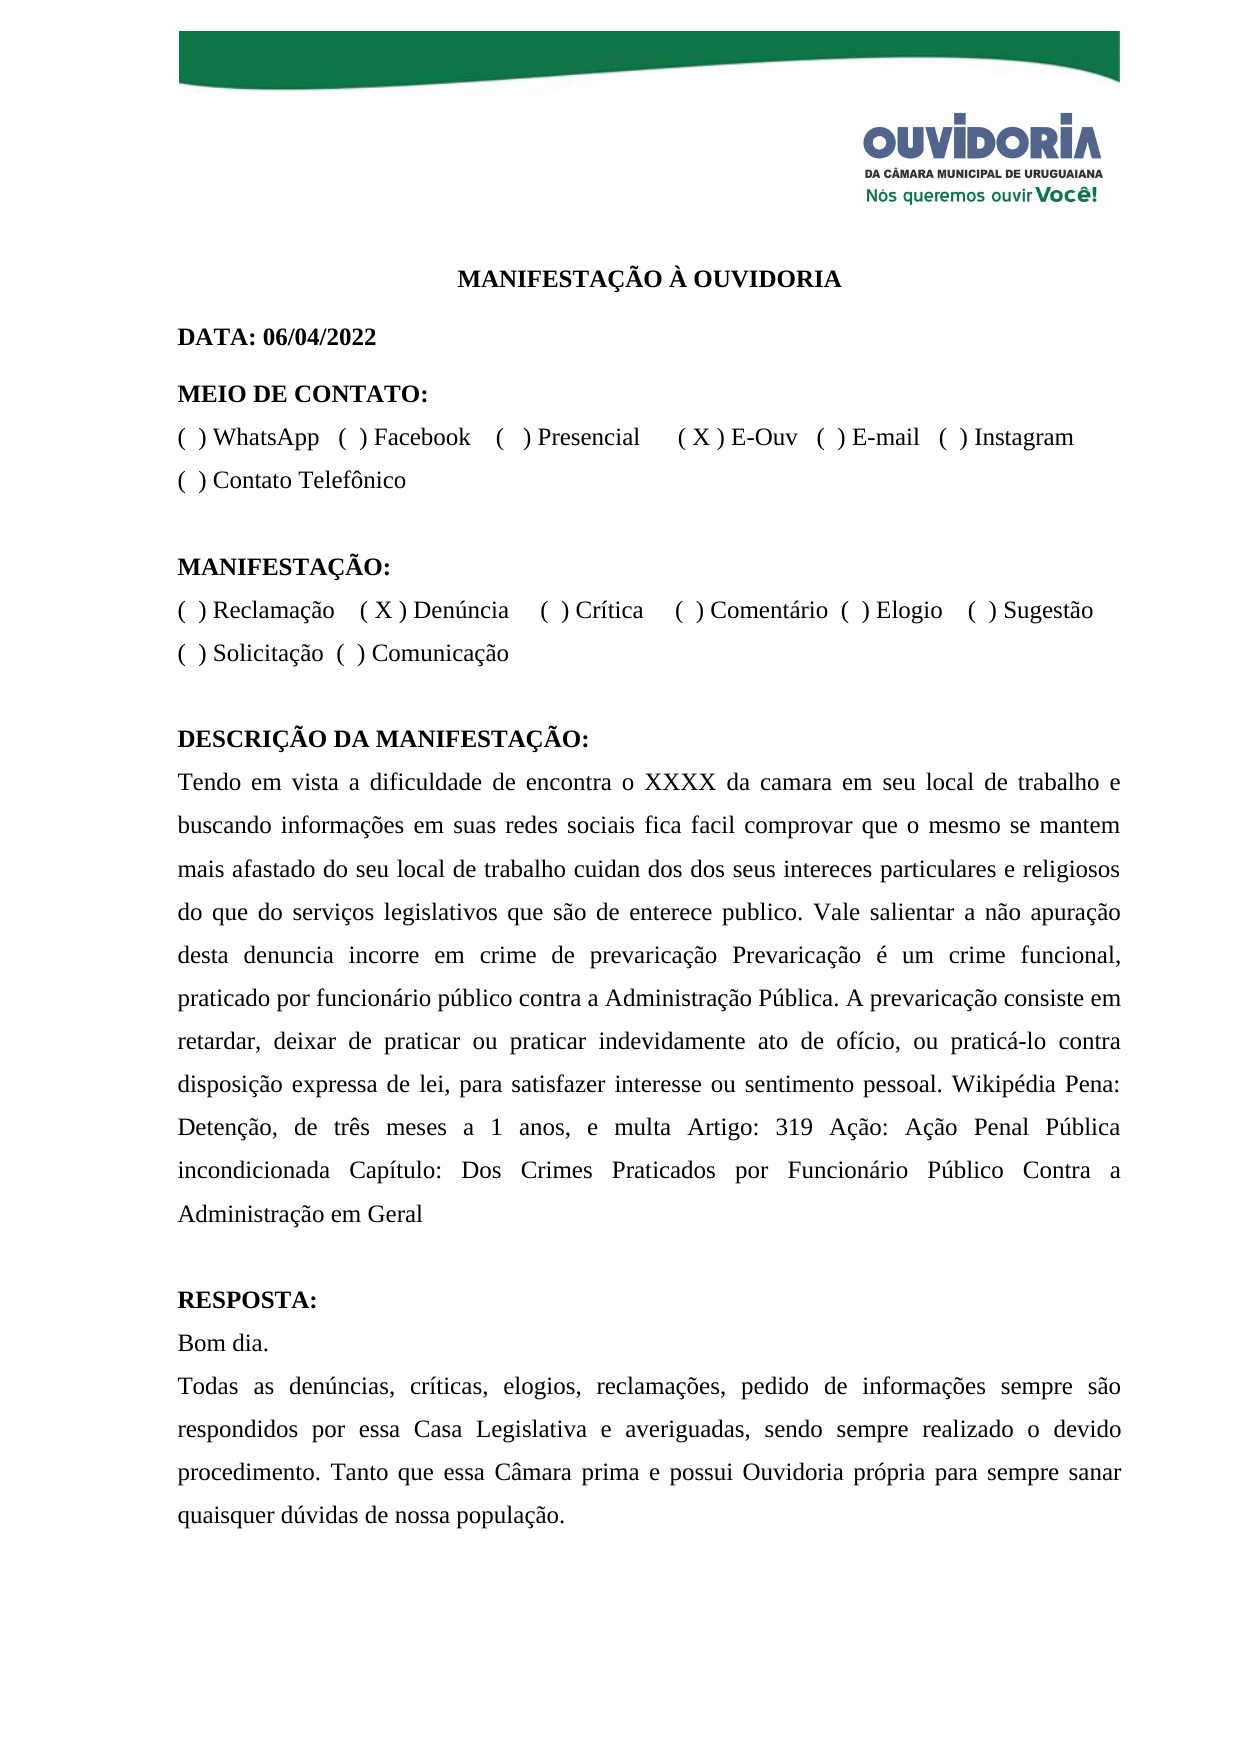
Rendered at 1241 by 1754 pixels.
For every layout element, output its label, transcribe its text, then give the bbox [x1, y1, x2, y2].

text ( ) Reclamação ( X ) Denúncia ( ) Crítica ( ) Comentário ( ) Elogio ( ) Sugestão [177, 595, 1122, 624]
text ( ) WhatsApp ( ) Facebook ( ) Presencial ( X ) E-Ouv ( ) E-mail ( ) Instagram [177, 422, 1122, 451]
text DESCRIÇÃO DA MANIFESTAÇÃO: [177, 724, 1122, 753]
picture [856, 111, 1117, 206]
text ( ) Contato Telefônico [177, 466, 1122, 494]
list RESPOSTA: [177, 1285, 1122, 1314]
text MANIFESTAÇÃO À OUVIDORIA [177, 264, 1122, 293]
text ( ) Solicitação ( ) Comunicação [177, 638, 1122, 667]
list Todas as denúncias, críticas, elogios, reclamações, pedido de informações sempre são respondidos por essa Casa Legislativa e averiguadas, sendo sempre realizado o devido procedimento. Tanto que essa Câmara prima e possui Ouvidoria própria para sempre sanar quaisquer dúvidas de nossa população. [177, 1371, 1122, 1529]
text DATA: 06/04/2022 [177, 322, 1122, 351]
picture [180, 31, 1120, 97]
text MEIO DE CONTATO: [177, 379, 1122, 408]
text MANIFESTAÇÃO: [177, 552, 1122, 581]
list Bom dia. [177, 1328, 1122, 1357]
text Tendo em vista a dificuldade de encontra o XXXX da camara em seu local de trabalho e buscando informações em suas redes sociais fica facil comprovar que o mesmo se mantem mais afastado do seu local de trabalho cuidan dos dos seus intereces particulares e religiosos do que do serviços legislativos que são de enterece publico. Vale salientar a não apuração desta denuncia incorre em crime de prevaricação Prevaricação é um crime funcional, praticado por funcionário público contra a Administração Pública. A prevaricação consiste em retardar, deixar de praticar ou praticar indevidamente ato de ofício, ou praticá-lo contra disposição expressa de lei, para satisfazer interesse ou sentimento pessoal. Wikipédia Pena: Detenção, de três meses a 1 anos, e multa Artigo: 319 Ação: Ação Penal Pública incondicionada Capítulo: Dos Crimes Praticados por Funcionário Público Contra a Administração em Geral [177, 767, 1122, 1227]
